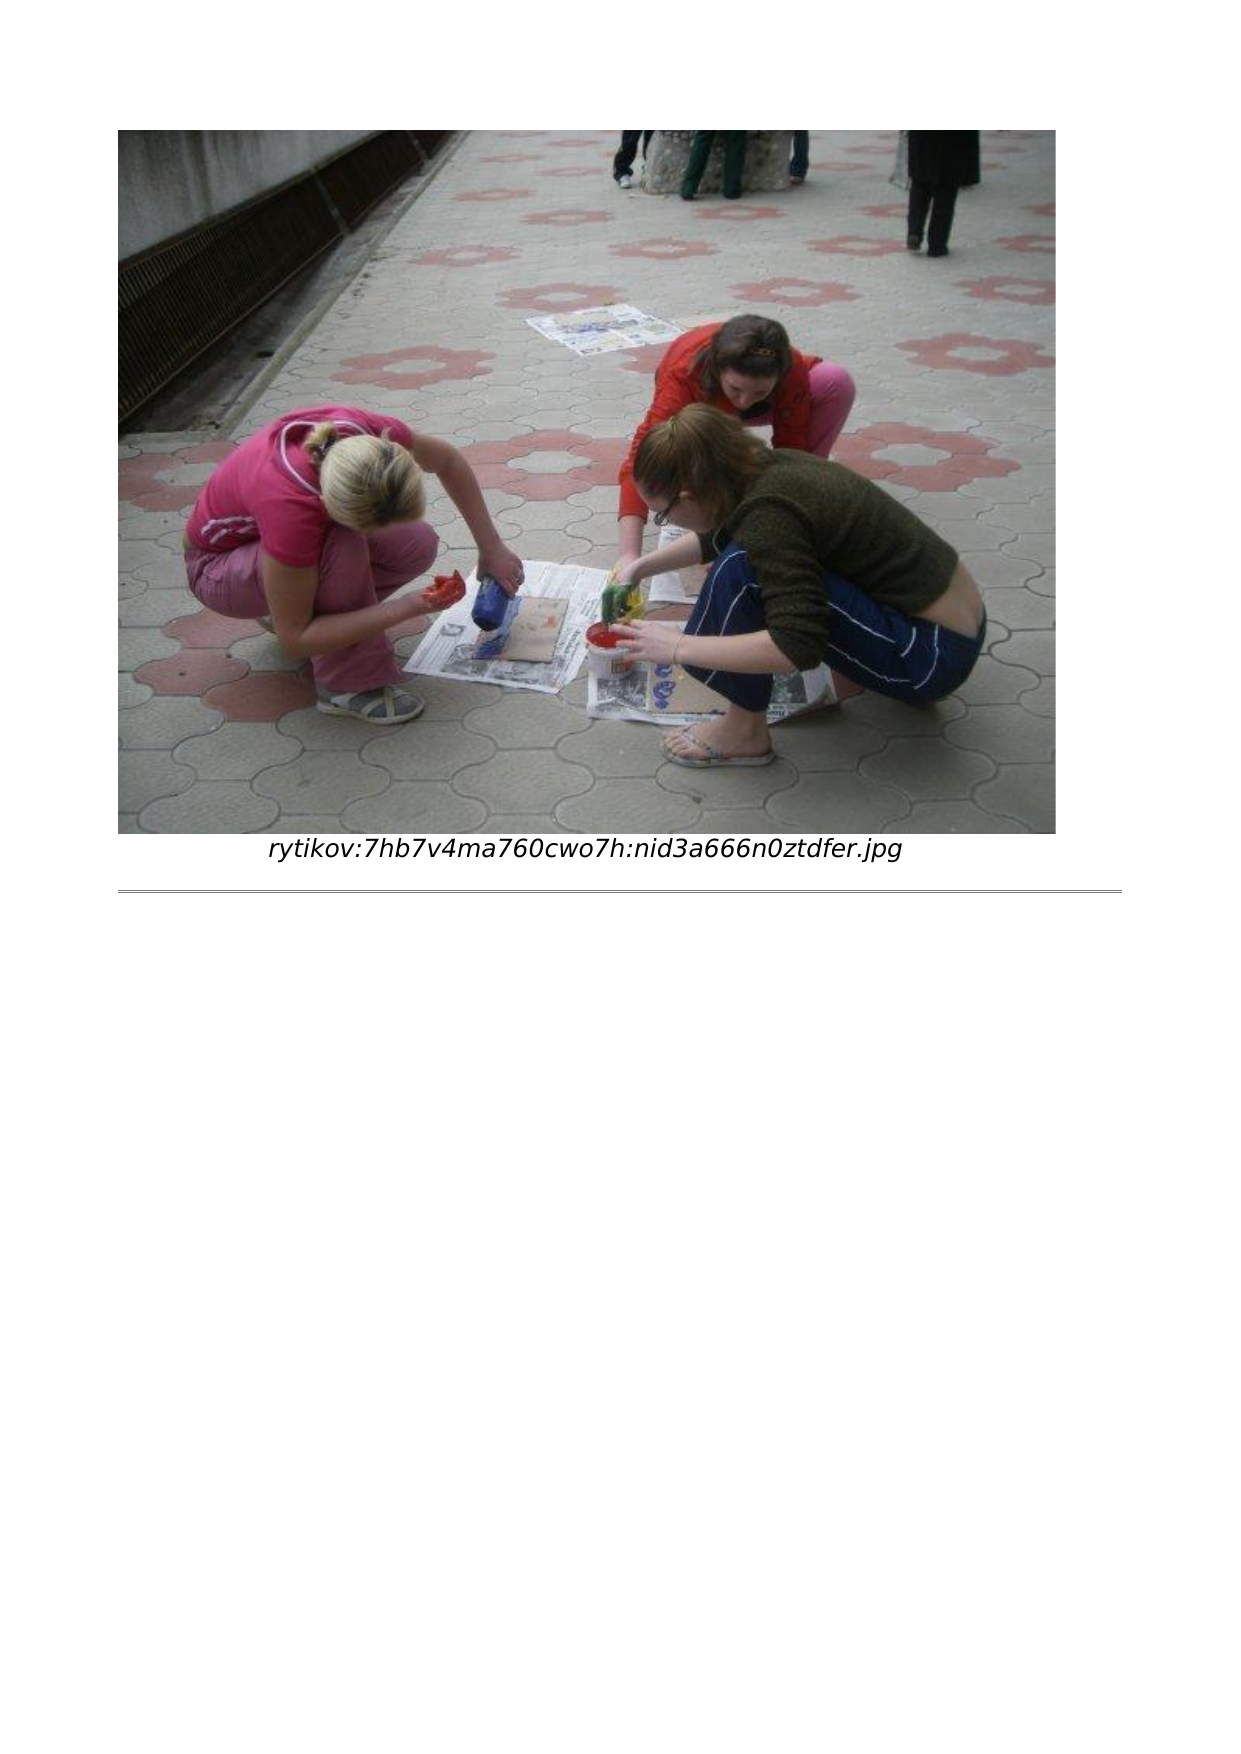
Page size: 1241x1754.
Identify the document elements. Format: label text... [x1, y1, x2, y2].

text rytikov:7hb7v4ma760cwo7h:nid3a666n0ztdfer.jpg [118, 834, 1056, 863]
picture [118, 130, 1056, 834]
